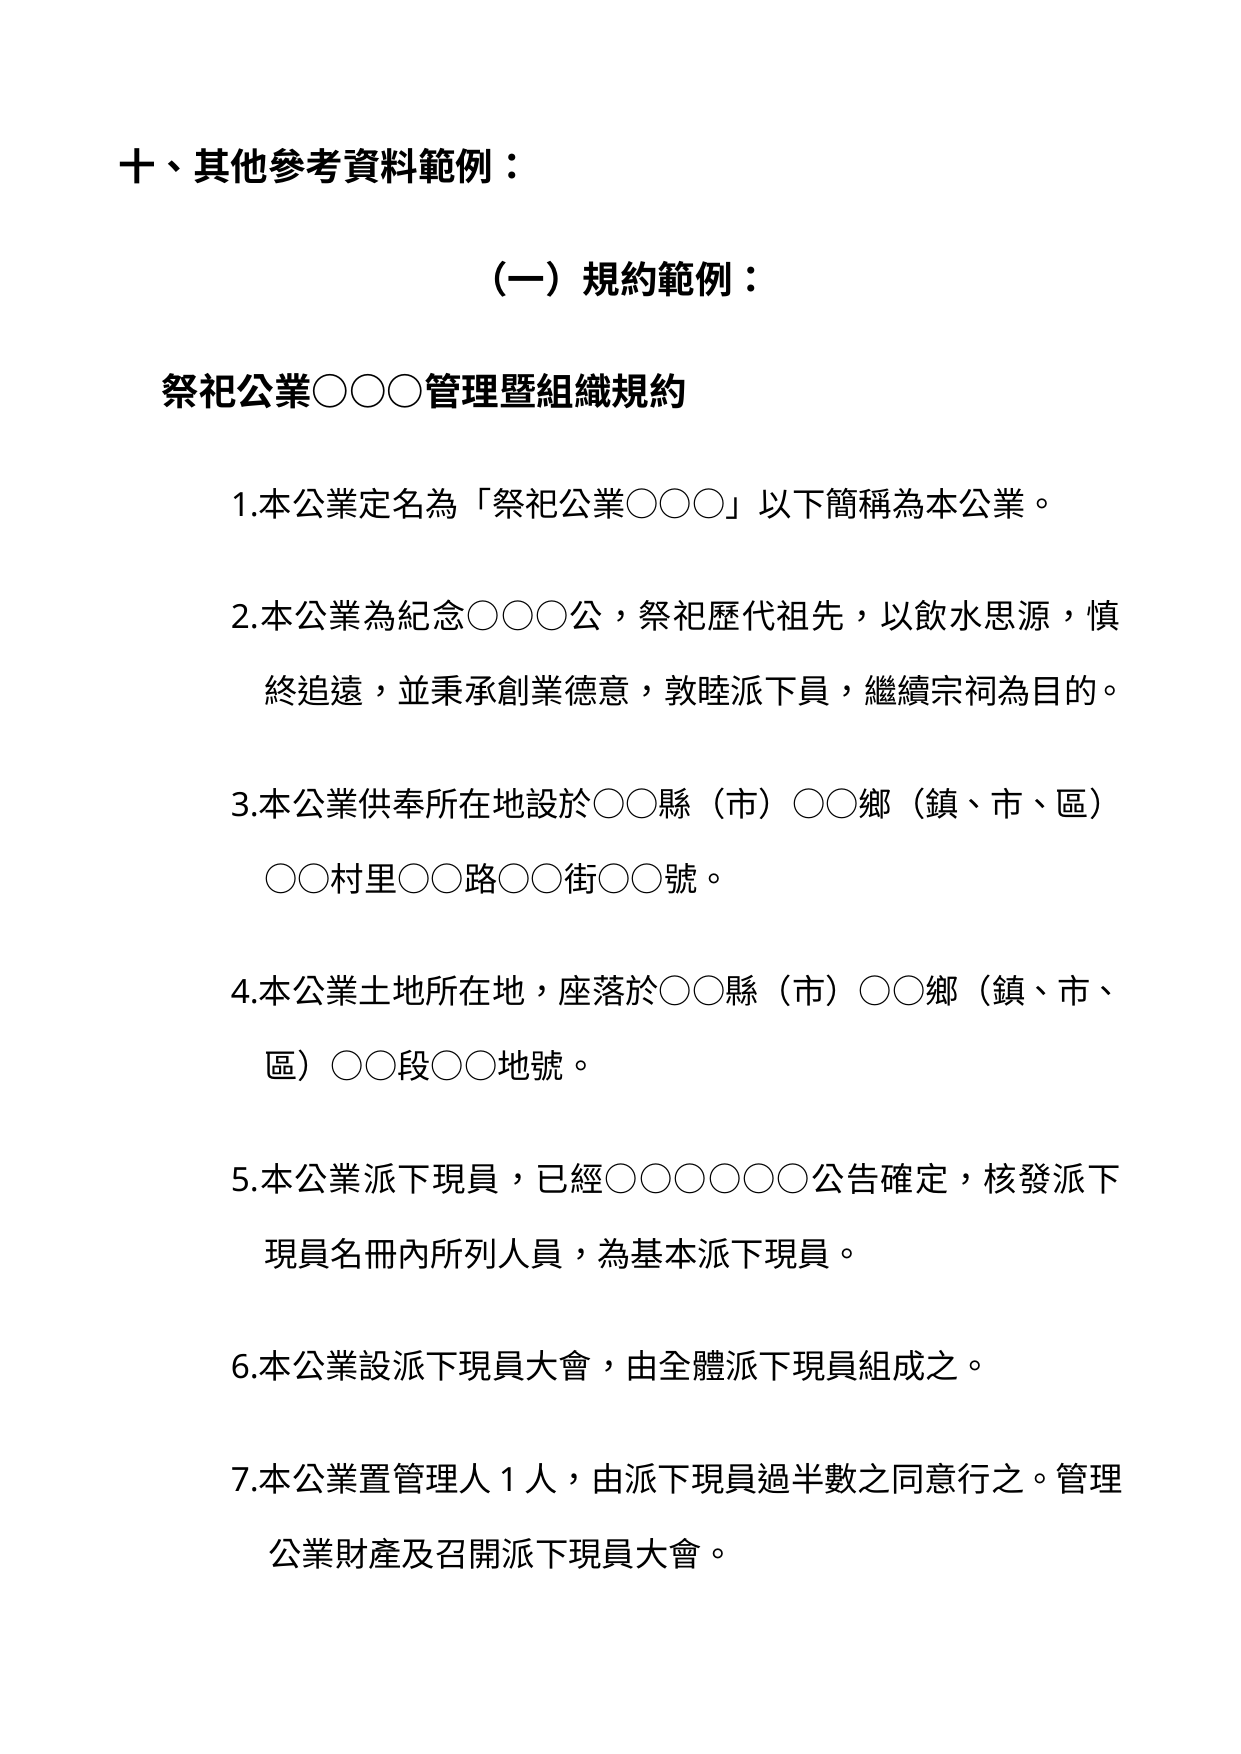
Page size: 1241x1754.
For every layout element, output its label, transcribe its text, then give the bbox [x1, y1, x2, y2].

text 4.本公業土地所在地，座落於○○縣（市）○○鄉（鎮、市、區）○○段○○地號。 [231, 952, 1122, 1102]
text 6.本公業設派下現員大會，由全體派下現員組成之。 [231, 1327, 1122, 1402]
text 十、其他參考資料範例： [118, 127, 1122, 202]
text 祭祀公業○○○管理暨組織規約 [118, 352, 1122, 427]
text 5.本公業派下現員，已經○○○○○○公告確定，核發派下現員名冊內所列人員，為基本派下現員。 [231, 1139, 1122, 1289]
text （一）規約範例： [118, 239, 1122, 314]
text 7.本公業置管理人1人，由派下現員過半數之同意行之。管理公業財產及召開派下現員大會。 [231, 1439, 1122, 1589]
text 3.本公業供奉所在地設於○○縣（市）○○鄉（鎮、市、區）○○村里○○路○○街○○號。 [231, 764, 1122, 914]
text 1.本公業定名為「祭祀公業○○○」以下簡稱為本公業。 [231, 464, 1122, 539]
text 2.本公業為紀念○○○公，祭祀歷代祖先，以飲水思源，慎終追遠，並秉承創業德意，敦睦派下員，繼續宗祠為目的。 [231, 577, 1122, 727]
